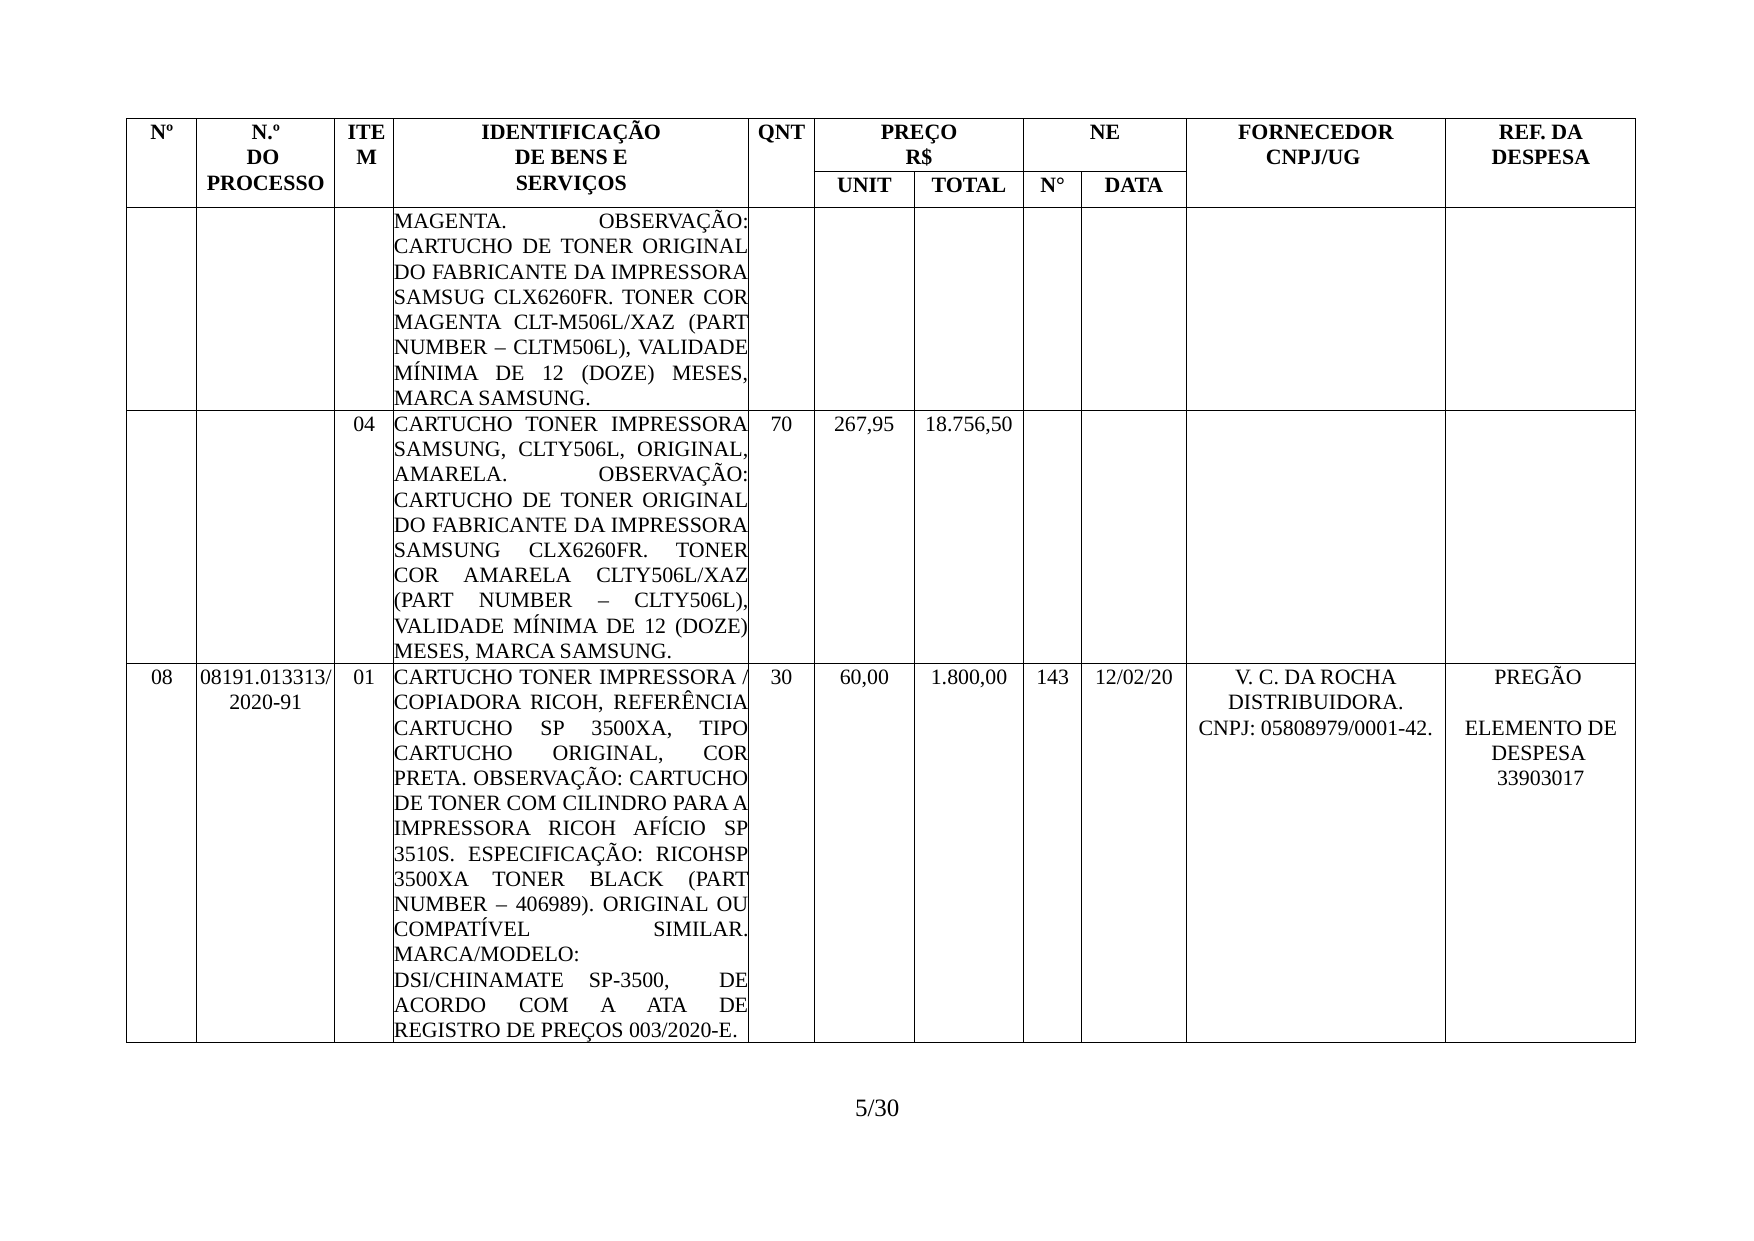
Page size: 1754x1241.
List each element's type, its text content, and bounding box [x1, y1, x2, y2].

table_cell CARTUCHO TONER IMPRESSORA SAMSUNG, CLTY506L, ORIGINAL, AMARELA. OBSERVAÇÃO: CARTUCHO DE TONER ORIGINAL DO FABRICANTE DA IMPRESSORA SAMSUNG CLX6260FR. TONER COR AMARELA CLTY506L/XAZ (PART NUMBER – CLTY506L), VALIDADE MÍNIMA DE 12 (DOZE) MESES, MARCA SAMSUNG. [394, 411, 748, 663]
table_cell 04 [335, 411, 393, 663]
table_cell MAGENTA. OBSERVAÇÃO: CARTUCHO DE TONER ORIGINAL DO FABRICANTE DA IMPRESSORA SAMSUG CLX6260FR. TONER COR MAGENTA CLT-M506L/XAZ (PART NUMBER – CLTM506L), VALIDADE MÍNIMA DE 12 (DOZE) MESES, MARCA SAMSUNG. [394, 208, 748, 410]
table_cell 143 [1024, 664, 1081, 1042]
table_header REF. DA DESPESA [1446, 119, 1635, 207]
table_cell [1446, 208, 1635, 410]
table_cell 30 [749, 664, 814, 1042]
table_cell CARTUCHO TONER IMPRESSORA / COPIADORA RICOH, REFERÊNCIA CARTUCHO SP 3500XA, TIPO CARTUCHO ORIGINAL, COR PRETA. OBSERVAÇÃO: CARTUCHO DE TONER COM CILINDRO PARA A IMPRESSORA RICOH AFÍCIO SP 3510S. ESPECIFICAÇÃO: RICOHSP 3500XA TONER BLACK (PART NUMBER – 406989). ORIGINAL OU COMPATÍVEL SIMILAR. MARCA/MODELO: DSI/CHINAMATE SP-3500, DE ACORDO COM A ATA DE REGISTRO DE PREÇOS 003/2020-E. [394, 664, 748, 1042]
table_header NE [1024, 119, 1186, 171]
table_cell TOTAL [915, 172, 1023, 207]
table_cell [197, 208, 334, 410]
table_cell [1082, 411, 1186, 663]
table_cell 1.800,00 [915, 664, 1023, 1042]
table_cell [1446, 411, 1635, 663]
table_cell V. C. DA ROCHA DISTRIBUIDORA. CNPJ: 05808979/0001-42. [1187, 664, 1445, 1042]
table_cell N° [1024, 172, 1081, 207]
table_cell 18.756,50 [915, 411, 1023, 663]
table_cell 08191.013313/2020-91 [197, 664, 334, 1042]
table_cell [815, 208, 914, 410]
table_cell [335, 208, 393, 410]
table_header Nº [127, 119, 196, 207]
table_header PREÇO R$ [815, 119, 1023, 171]
table_cell 60,00 [815, 664, 914, 1042]
table_header QNT [749, 119, 814, 207]
table_header IDENTIFICAÇÃO DE BENS E SERVIÇOS [394, 119, 748, 207]
table_header ITEM [335, 119, 393, 207]
table_cell [1024, 208, 1081, 410]
table_cell [1024, 411, 1081, 663]
table_cell 12/02/20 [1082, 664, 1186, 1042]
table_cell [1187, 411, 1445, 663]
table_cell 70 [749, 411, 814, 663]
table_header N.º DO PROCESSO [197, 119, 334, 207]
table_header FORNECEDOR CNPJ/UG [1187, 119, 1445, 207]
table_cell [749, 208, 814, 410]
table_cell [915, 208, 1023, 410]
table_cell PREGÃO ELEMENTO DE DESPESA 33903017 [1446, 664, 1635, 1042]
table_cell 267,95 [815, 411, 914, 663]
table_cell [127, 208, 196, 410]
table_cell DATA [1082, 172, 1186, 207]
table_cell [1187, 208, 1445, 410]
table_cell [127, 411, 196, 663]
table_cell UNIT [815, 172, 914, 207]
table_cell [1082, 208, 1186, 410]
table_cell 08 [127, 664, 196, 1042]
table_cell 01 [335, 664, 393, 1042]
table_cell [197, 411, 334, 663]
